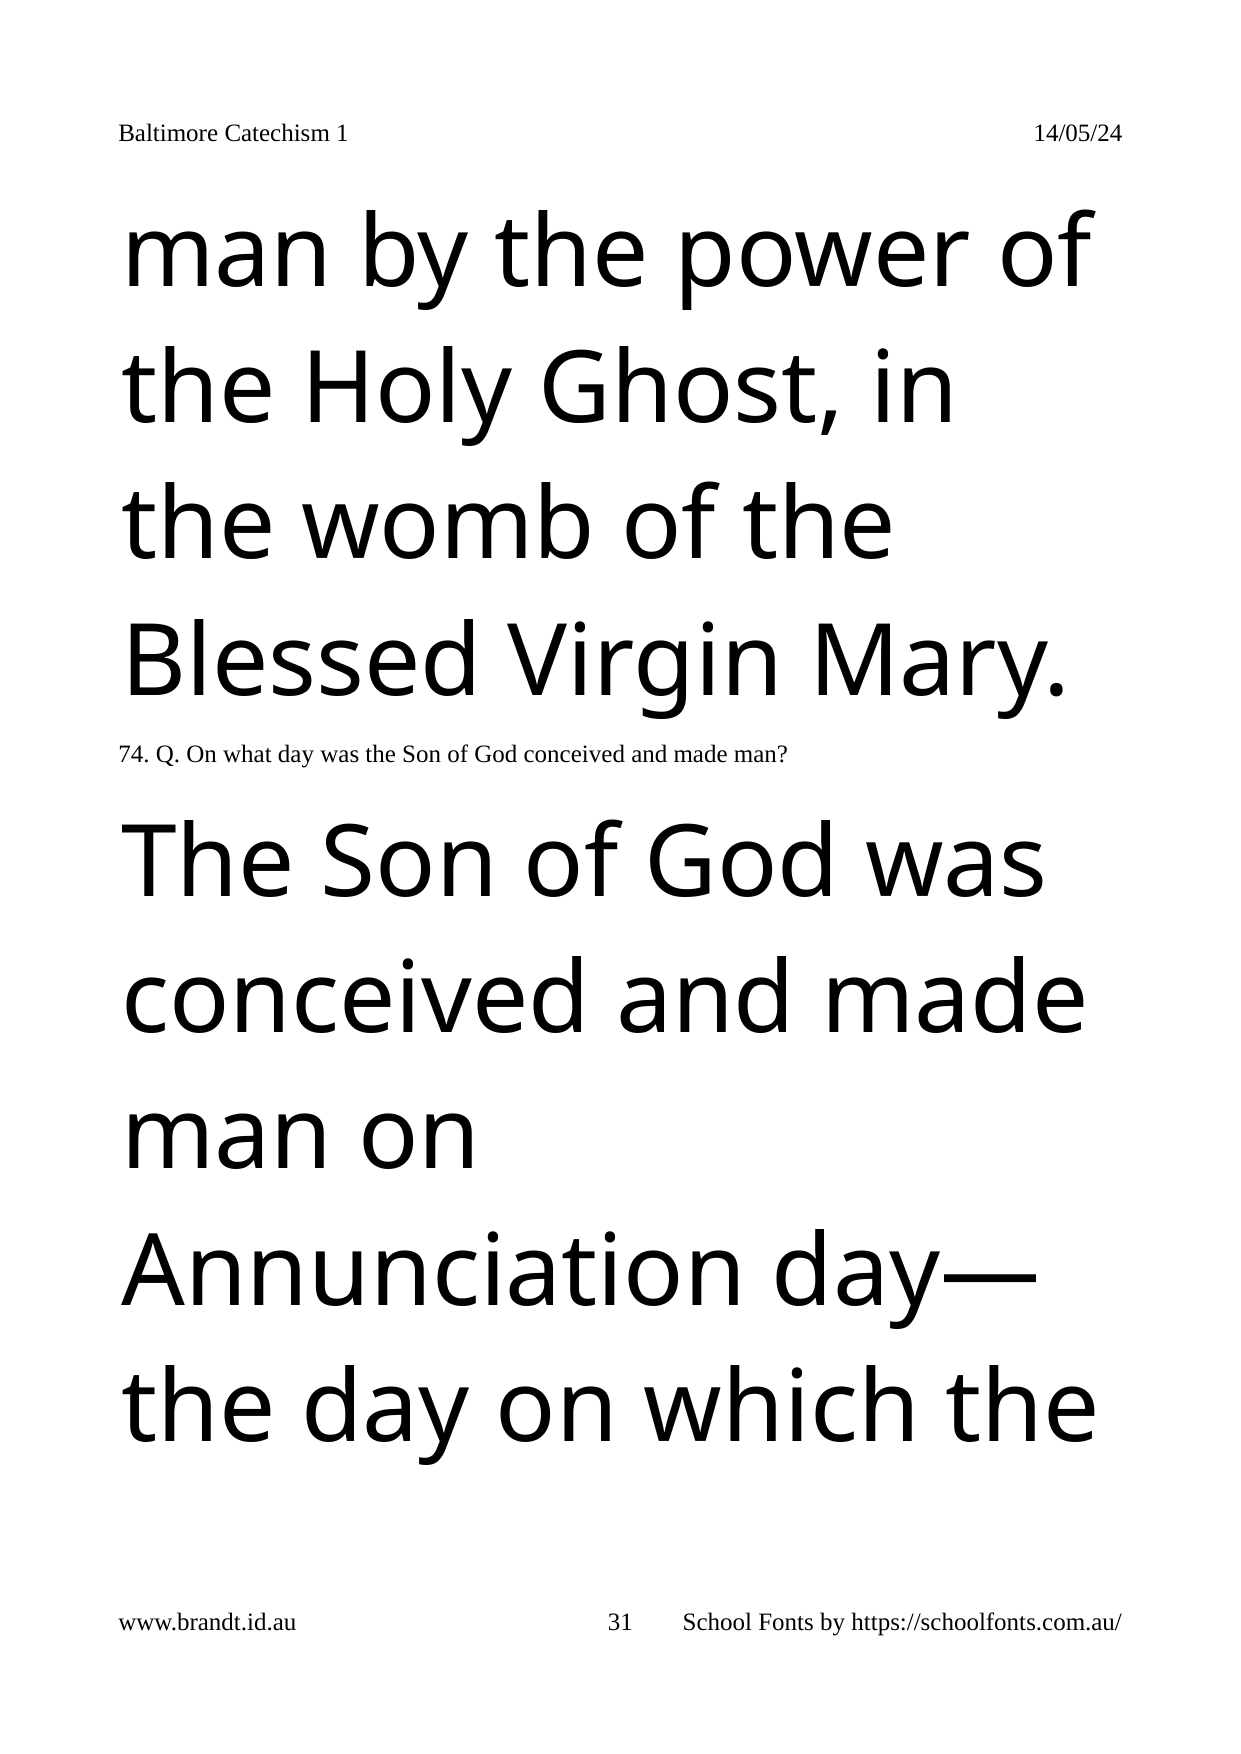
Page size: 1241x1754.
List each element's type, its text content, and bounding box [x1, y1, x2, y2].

text man by the power of the Holy Ghost, in the womb of the Blessed Virgin Mary. [118, 176, 1122, 727]
text The Son of God was conceived and made man on Annunciation day—the day on which the [118, 787, 1122, 1474]
text 74. Q. On what day was the Son of God conceived and made man? [118, 739, 1122, 768]
